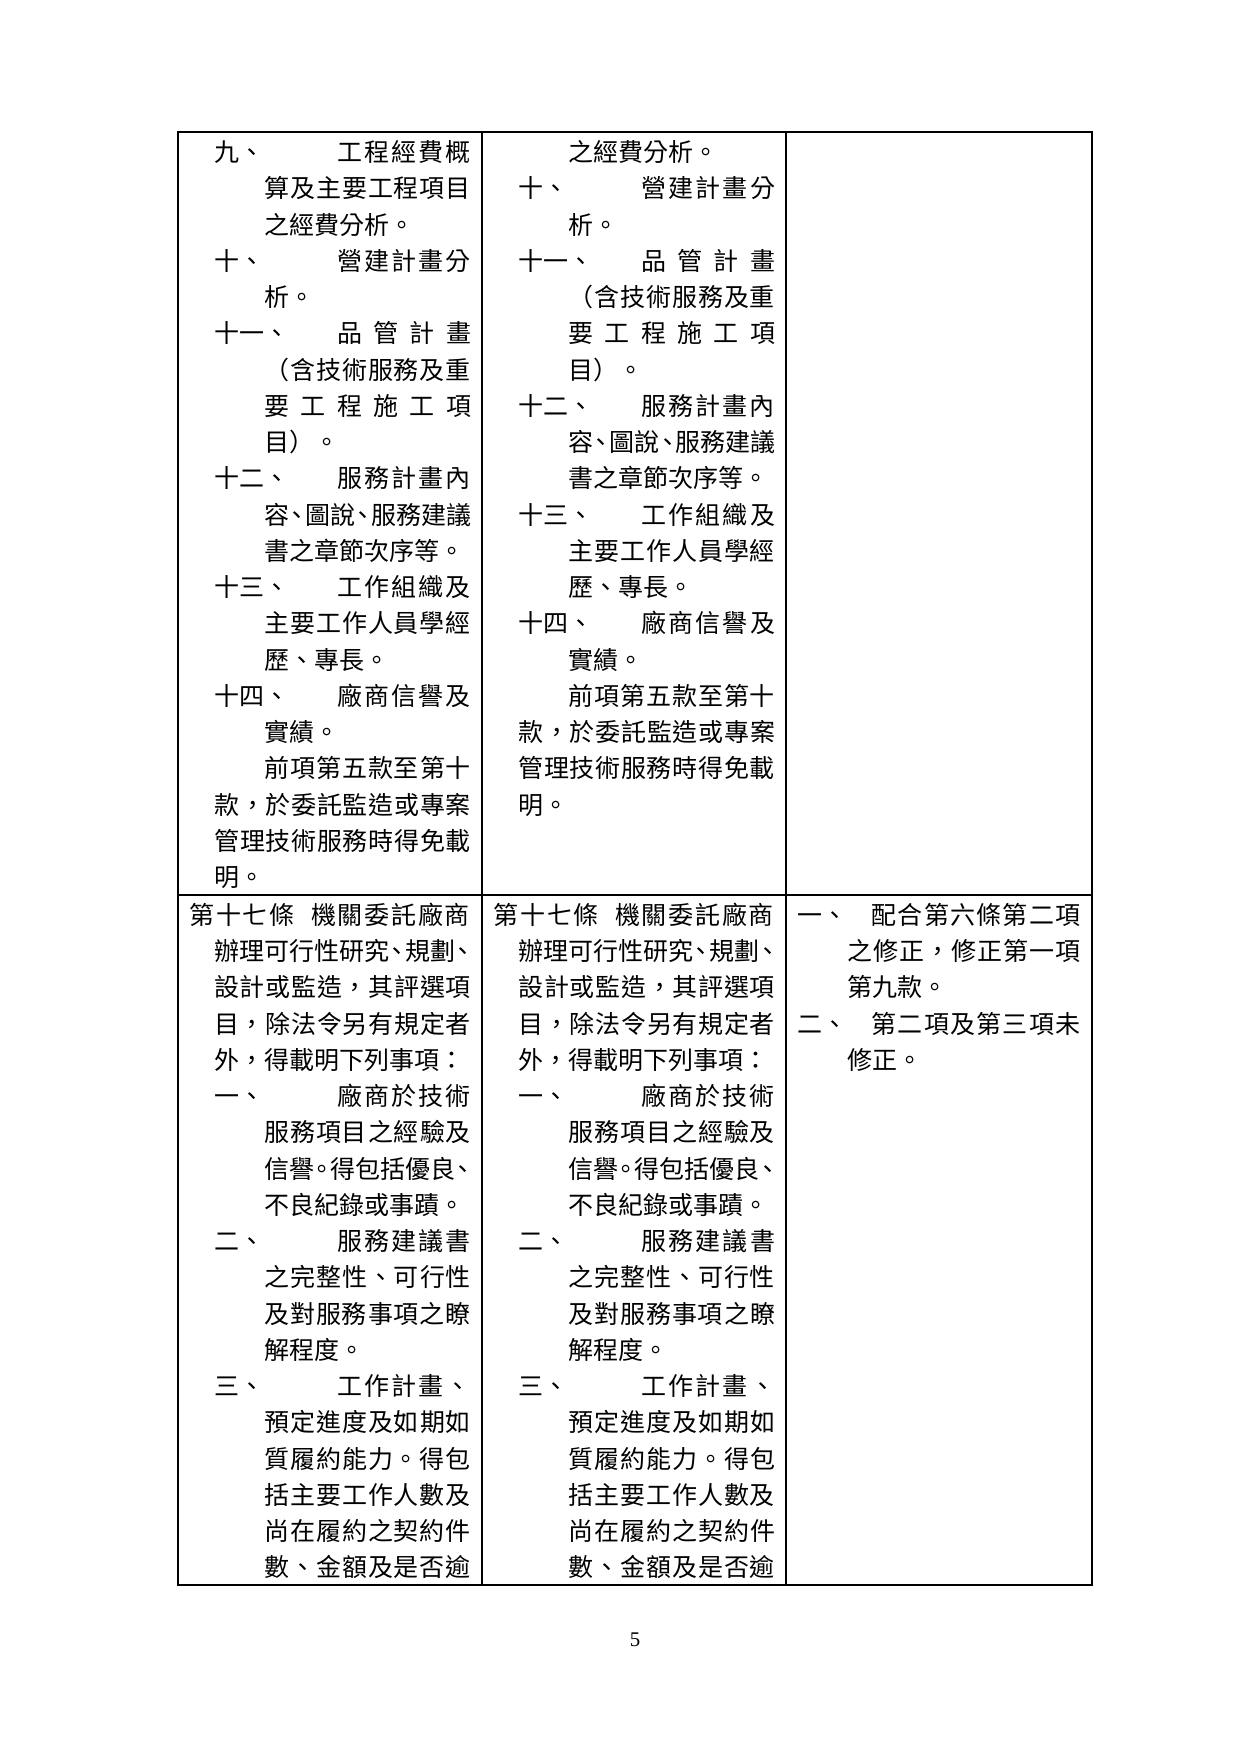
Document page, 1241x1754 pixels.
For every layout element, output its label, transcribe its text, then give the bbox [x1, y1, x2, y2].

table_cell 第十三條 第十一條第一項第五款服務建議書及其應含之內容，得包括下列事項： 計畫概述及作業流程。 基地環境現況及相關法令分析。 整體工作進度及主要工作項目之時程。 服務費用（採固定服務費用者，提供服務費用分析）。 規劃設計理念及構想說明（例如節省能源、減少溫室氣體排放、保護環境、節約資源、經濟耐用、景觀、自然生態、生活美學、住民參與及性別、身心障礙、高齡、兒童等使用者友善環境等）。 設計圖，包括比例尺、大小、尺寸、圖說張數及裱裝等表現方式。 設計採用之材料、構造說明。 相關法令應提計畫書圖項目等。 工程經費概算及主要工程項目之經費分析。 營建計畫分析。 品管計畫（含技術服務及重要工程施工項目）。 服務計畫內容、圖說、服務建議書之章節次序等。 工作組織及主要工作人員學經歷、專長。 廠商信譽及實績。 前項第五款至第十款，於委託監造或專案管理技術服務時得免載明。 [179, 133, 481, 894]
table_cell 第十七條 機關委託廠商辦理可行性研究、規劃、設計或監造，其評選項目，除法令另有規定者外，得載明下列事項： 廠商於技術服務項目之經驗及信譽。得包括優良、不良紀錄或事蹟。 服務建議書之完整性、可行性及對服務事項之瞭解程度。 工作計畫、預定進度及如期如質履約能力。得包括主要工作人數及尚在履約之契約件數、金額及是否逾期等情形。 計畫主持人及主要工作人員之經驗、專長、最近三年之服務紀錄及主要工作人員具備本法專業知識之情形。得包括該等人員之優良、不良紀錄或事蹟。 廠商之資源及其他支援能力。 控制合理興建費用之方式。 標的完成後使用及維護、營運管理之說明。 服務費用、工程造價分析。 住民參與、景觀設計、自然生態、節省能源、減少溫室氣體排放、保護環境、節約資源、經濟耐用、兩性友善環境、生活美學等之說明。 環境影響及工程風險之評估。 優良技術、工法及產品之採用。 廠商最近五年曾獲與評選案性質相同或類似之獎勵情形及過去履約績效。 其他與招標標的有關之事項。 前項評選含競圖者，其評選項目得包括下列事項： 設計作品之設計理念。 設計作品之創意性及符合在地文化、生活美學程度。 設計作品反映對機關需求之瞭解程度。 第一項第一款及第四款所稱廠商或其計畫主持人或主要工作人員之優良、不良紀錄或事蹟，除廠商提出者外，機關得自行蒐集或至本法主管機關網站查詢。 [483, 896, 785, 1584]
table_cell 第十三條 第十一條第一項第五款服務建議書及其應含之內容，得包括下列事項： 計畫概述及作業流程。 基地環境現況及相關法令分析。 整體工作進度及主要工作項目之時程。 服務費用（採固定服務費用者，提供服務費用分析）。 規劃設計理念及構想說明（例如節省能源、減少溫室氣體排放、保護環境、節約資源、經濟耐用、景觀、自然生態、兩性友善環境、生活美學等）。 設計圖，包括比例尺、大小、尺寸、圖說張數及裱裝等表現方式。 設計採用之材料、構造說明。 相關法令應提計畫書圖項目等。 工程經費概算及主要工程項目之經費分析。 營建計畫分析。 品管計畫（含技術服務及重要工程施工項目）。 服務計畫內容、圖說、服務建議書之章節次序等。 工作組織及主要工作人員學經歷、專長。 廠商信譽及實績。 前項第五款至第十款，於委託監造或專案管理技術服務時得免載明。 [483, 133, 785, 894]
table_cell [787, 133, 1091, 894]
table_cell 配合第六條第二項 之修正，修正第一項第九款。 第二項及第三項未修正。 [787, 896, 1091, 1584]
table_cell 第十七條 機關委託廠商辦理可行性研究、規劃、設計或監造，其評選項目，除法令另有規定者外，得載明下列事項： 廠商於技術服務項目之經驗及信譽。得包括優良、不良紀錄或事蹟。 服務建議書之完整性、可行性及對服務事項之瞭解程度。 工作計畫、預定進度及如期如質履約能力。得包括主要工作人數及尚在履約之契約件數、金額及是否逾期等情形。 計畫主持人及主要工作人員之經驗、專長、最近三年之服務紀錄及主要工作人員具備本法專業知識之情形。得包括該等人員之優良、不良紀錄或事蹟。 廠商之資源及其他支援能力。 控制合理興建費用之方式。 標的完成後使用及維護、營運管理之說明。 服務費用、工程造價分析。 住民參與、景觀設計、自然生態、節省能源、減少溫室氣體排放、保護環境、節約資源、經濟耐用、生活美學及性別、身心障礙、高齡、兒童等使用者友善環境等之說明。 環境影響及工程風險之評估。 優良技術、工法及產品之採用。 廠商最近五年曾獲與評選案性質相同或類似之獎勵情形及過去履約績效。 其他與招標標的有關之事項。 前項評選含競圖者，其評選項目得包括下列事項： 設計作品之設計理念。 設計作品之創意性及符合在地文化、生活美學程度。 設計作品反映對機關需求之瞭解程度。 第一項第一款及第四款所稱廠商或其計畫主持人或主要工作人員之優良、不良紀錄或事蹟，除廠商提出者外，機關得自行蒐集或至本法主管機關網站查詢。 [179, 896, 481, 1584]
